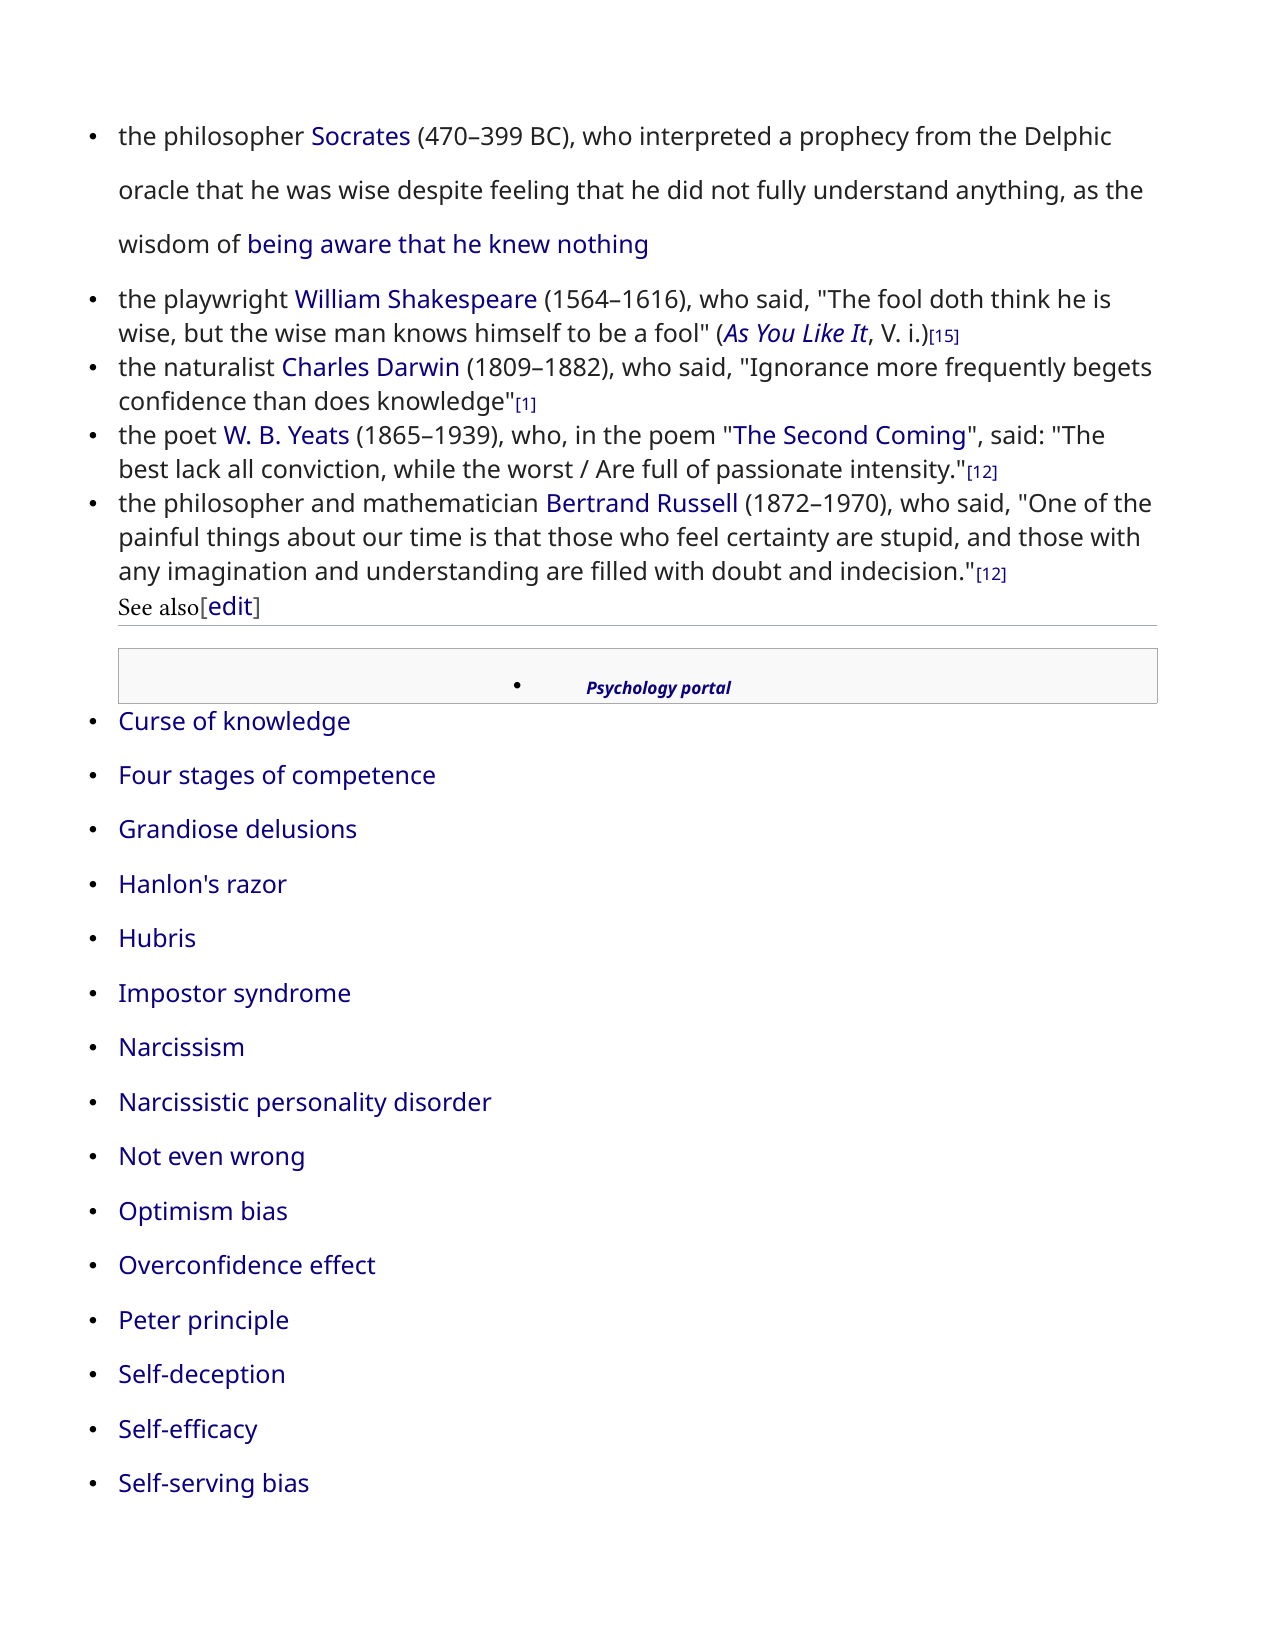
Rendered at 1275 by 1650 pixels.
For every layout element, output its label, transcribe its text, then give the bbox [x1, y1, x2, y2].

list Overconfidence effect [118, 1248, 1157, 1282]
list Self-serving bias [118, 1466, 1157, 1500]
list Self-deception [118, 1357, 1157, 1391]
list Hanlon's razor [118, 867, 1157, 901]
subtitle See also[edit] [118, 588, 1157, 625]
list the philosopher and mathematician Bertrand Russell (1872–1970), who said, "One of the painful things about our time is that those who feel certainty are stupid, and those with any imagination and understanding are filled with doubt and indecision."[12] [118, 486, 1157, 588]
list Grandiose delusions [118, 812, 1157, 846]
list Four stages of competence [118, 758, 1157, 792]
list the playwright William Shakespeare (1564–1616), who said, "The fool doth think he is wise, but the wise man knows himself to be a fool" (As You Like It, V. i.)[15] [118, 282, 1157, 350]
list Narcissistic personality disorder [118, 1084, 1157, 1118]
list Self-efficacy [118, 1411, 1157, 1445]
list Optimism bias [118, 1193, 1157, 1227]
list the poet W. B. Yeats (1865–1939), who, in the poem "The Second Coming", said: "The best lack all conviction, while the worst / Are full of passionate intensity."[12] [118, 418, 1157, 486]
list Curse of knowledge [118, 704, 1157, 737]
list the naturalist Charles Darwin (1809–1882), who said, "Ignorance more frequently begets confidence than does knowledge"[1] [118, 350, 1157, 418]
list Psychology portal [119, 649, 1157, 703]
list Not even wrong [118, 1139, 1157, 1173]
list Hubris [118, 921, 1157, 955]
list Peter principle [118, 1302, 1157, 1336]
list Impostor syndrome [118, 976, 1157, 1009]
list Narcissism [118, 1030, 1157, 1064]
list the philosopher Socrates (470–399 BC), who interpreted a prophecy from the Delphic oracle that he was wise despite feeling that he did not fully understand anything, as the wisdom of being aware that he knew nothing [118, 118, 1157, 261]
